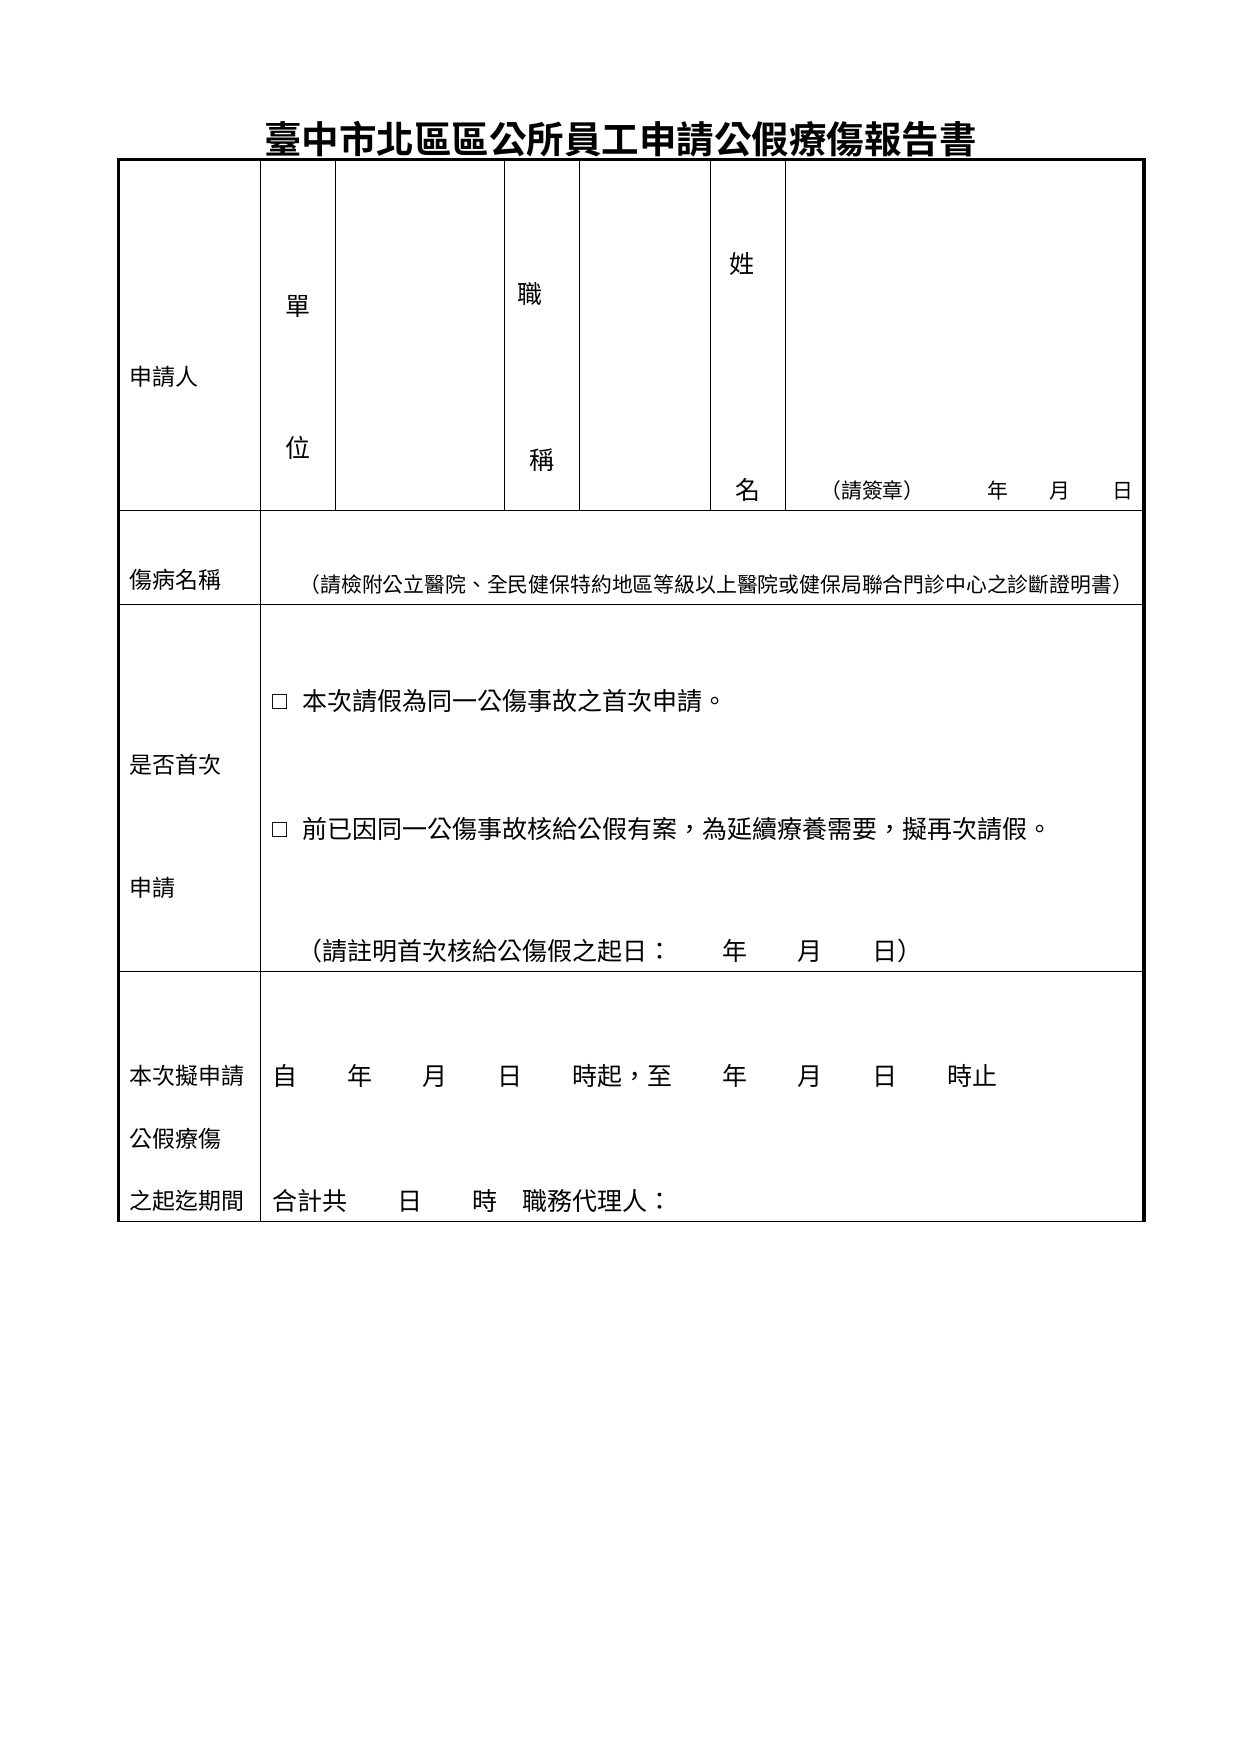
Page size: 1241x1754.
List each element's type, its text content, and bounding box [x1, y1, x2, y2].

table_header 姓 名 [711, 161, 785, 510]
table_header 申請人 [120, 161, 260, 510]
text 臺中市北區區公所員工申請公假療傷報告書 [118, 96, 1122, 158]
table_header 職 稱 [505, 161, 579, 510]
table_cell 是否首次 申請 [120, 605, 260, 971]
table_cell 傷病名稱 [120, 511, 260, 604]
table_header [580, 161, 710, 510]
table_header （請簽章） 年 月 日 [786, 161, 1142, 510]
table_cell 本次擬申請 公假療傷 之起迄期間 [120, 972, 260, 1221]
table_cell 自 年 月 日 時起，至 年 月 日 時止 合計共 日 時 職務代理人： [261, 972, 1142, 1221]
table_header [336, 161, 504, 510]
table_cell □ 本次請假為同一公傷事故之首次申請。 □ 前已因同一公傷事故核給公假有案，為延續療養需要，擬再次請假。 （請註明首次核給公傷假之起日： 年 月 日） [261, 605, 1142, 971]
table_header 單 位 [261, 161, 335, 510]
table_cell （請檢附公立醫院、全民健保特約地區等級以上醫院或健保局聯合門診中心之診斷證明書） [261, 511, 1142, 604]
